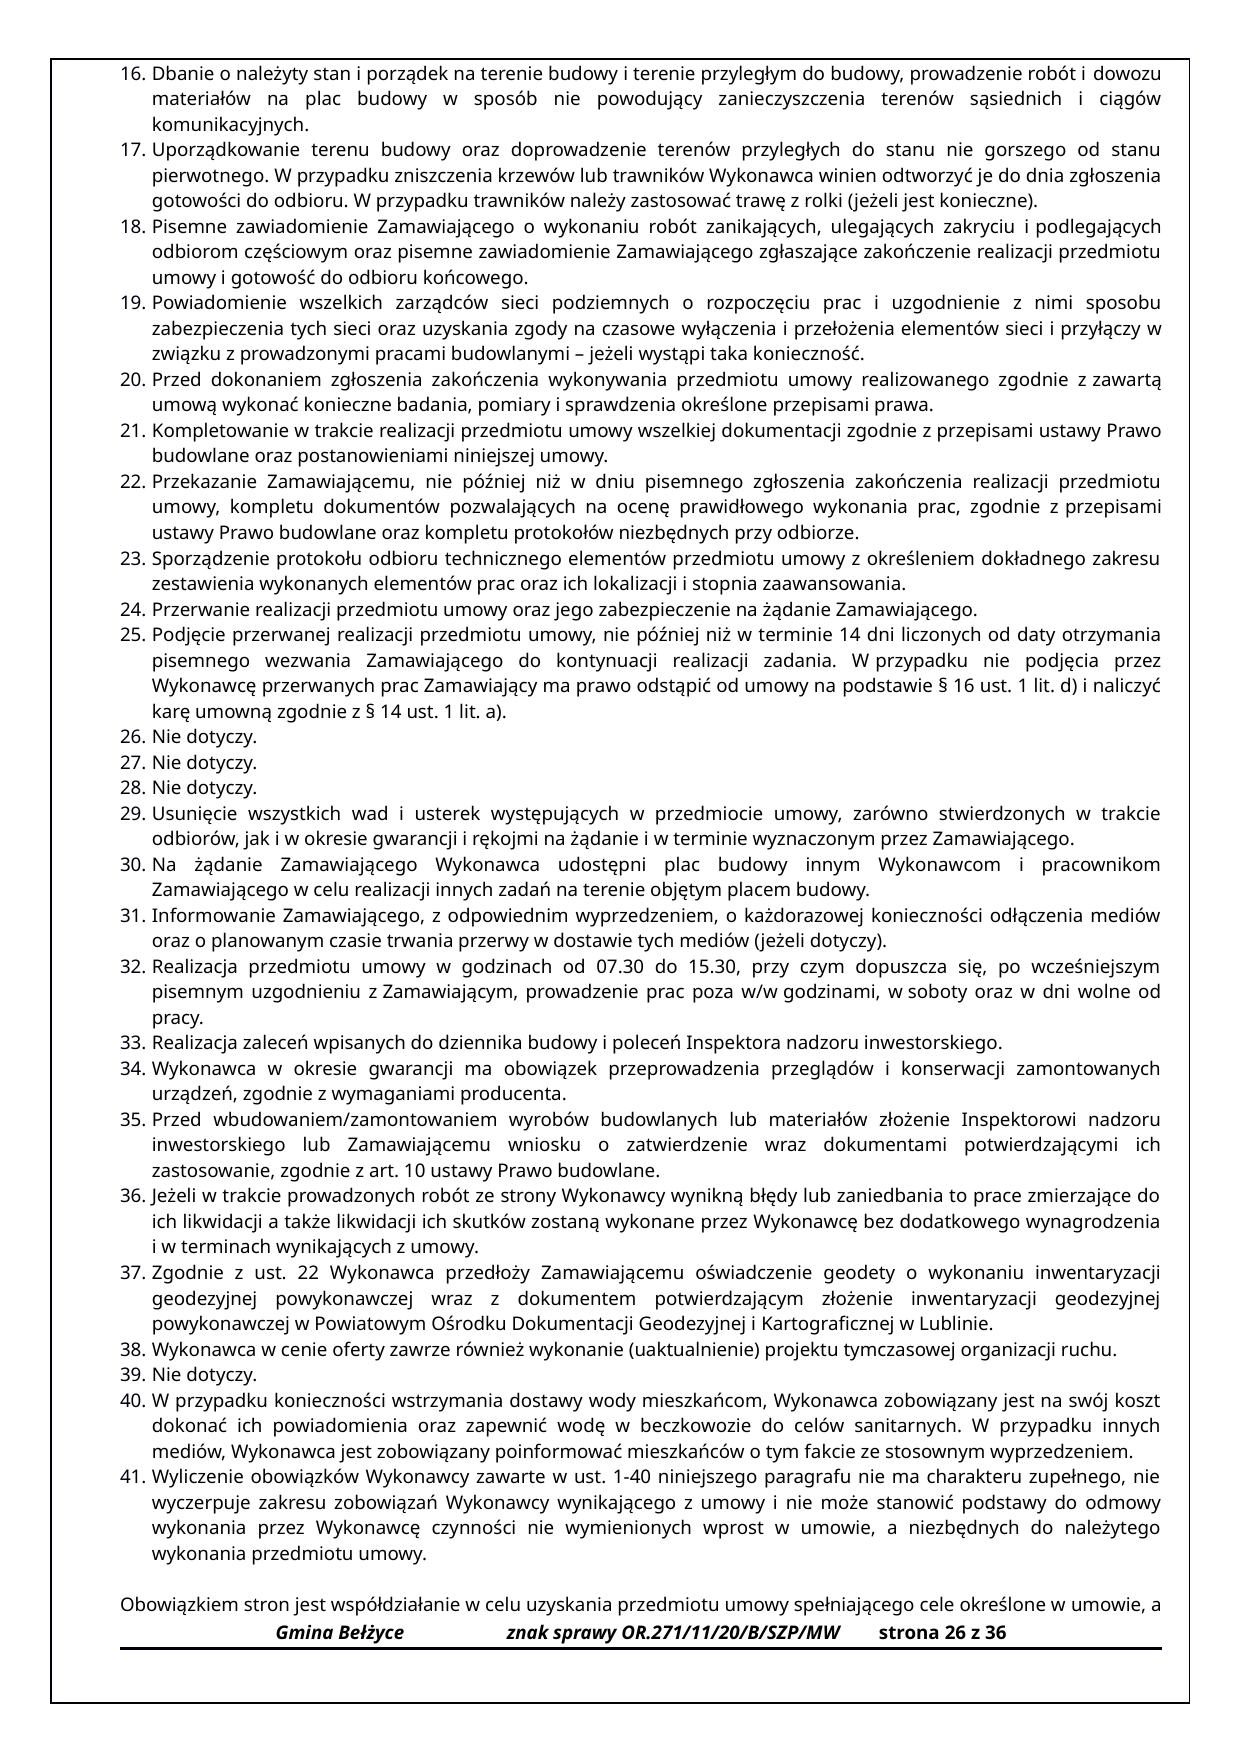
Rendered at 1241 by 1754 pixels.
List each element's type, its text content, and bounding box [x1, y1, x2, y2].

list Wyliczenie obowiązków Wykonawcy zawarte w ust. 1-40 niniejszego paragrafu nie ma charakteru zupełnego, nie wyczerpuje zakresu zobowiązań Wykonawcy wynikającego z umowy i nie może stanowić podstawy do odmowy wykonania przez Wykonawcę czynności nie wymienionych wprost w umowie, a niezbędnych do należytego wykonania przedmiotu umowy. [120, 1463, 1162, 1566]
list Przerwanie realizacji przedmiotu umowy oraz jego zabezpieczenie na żądanie Zamawiającego. [120, 596, 1162, 621]
list Nie dotyczy. [120, 774, 1162, 800]
list Podjęcie przerwanej realizacji przedmiotu umowy, nie później niż w terminie 14 dni liczonych od daty otrzymania pisemnego wezwania Zamawiającego do kontynuacji realizacji zadania. W przypadku nie podjęcia przez Wykonawcę przerwanych prac Zamawiający ma prawo odstąpić od umowy na podstawie § 16 ust. 1 lit. d) i naliczyć karę umowną zgodnie z § 14 ust. 1 lit. a). [120, 621, 1162, 723]
list Nie dotyczy. [120, 1361, 1162, 1387]
list Informowanie Zamawiającego, z odpowiednim wyprzedzeniem, o każdorazowej konieczności odłączenia mediów oraz o planowanym czasie trwania przerwy w dostawie tych mediów (jeżeli dotyczy). [120, 902, 1162, 953]
list Realizacja zaleceń wpisanych do dziennika budowy i poleceń Inspektora nadzoru inwestorskiego. [120, 1030, 1162, 1055]
list Zgodnie z ust. 22 Wykonawca przedłoży Zamawiającemu oświadczenie geodety o wykonaniu inwentaryzacji geodezyjnej powykonawczej wraz z dokumentem potwierdzającym złożenie inwentaryzacji geodezyjnej powykonawczej w Powiatowym Ośrodku Dokumentacji Geodezyjnej i Kartograficznej w Lublinie. [120, 1259, 1162, 1336]
list Przed wbudowaniem/zamontowaniem wyrobów budowlanych lub materiałów złożenie Inspektorowi nadzoru inwestorskiego lub Zamawiającemu wniosku o zatwierdzenie wraz dokumentami potwierdzającymi ich zastosowanie, zgodnie z art. 10 ustawy Prawo budowlane. [120, 1106, 1162, 1183]
list Realizacja przedmiotu umowy w godzinach od 07.30 do 15.30, przy czym dopuszcza się, po wcześniejszym pisemnym uzgodnieniu z Zamawiającym, prowadzenie prac poza w/w godzinami, w soboty oraz w dni wolne od pracy. [120, 953, 1162, 1030]
list Kompletowanie w trakcie realizacji przedmiotu umowy wszelkiej dokumentacji zgodnie z przepisami ustawy Prawo budowlane oraz postanowieniami niniejszej umowy. [120, 417, 1162, 468]
list Wykonawca w okresie gwarancji ma obowiązek przeprowadzenia przeglądów i konserwacji zamontowanych urządzeń, zgodnie z wymaganiami producenta. [120, 1055, 1162, 1106]
list Pisemne zawiadomienie Zamawiającego o wykonaniu robót zanikających, ulegających zakryciu i podlegających odbiorom częściowym oraz pisemne zawiadomienie Zamawiającego zgłaszające zakończenie realizacji przedmiotu umowy i gotowość do odbioru końcowego. [120, 213, 1162, 289]
list Nie dotyczy. [120, 749, 1162, 774]
list Usunięcie wszystkich wad i usterek występujących w przedmiocie umowy, zarówno stwierdzonych w trakcie odbiorów, jak i w okresie gwarancji i rękojmi na żądanie i w terminie wyznaczonym przez Zamawiającego. [120, 800, 1162, 851]
list Jeżeli w trakcie prowadzonych robót ze strony Wykonawcy wynikną błędy lub zaniedbania to prace zmierzające do ich likwidacji a także likwidacji ich skutków zostaną wykonane przez Wykonawcę bez dodatkowego wynagrodzenia i w terminach wynikających z umowy. [120, 1183, 1162, 1259]
list Wykonawca w cenie oferty zawrze również wykonanie (uaktualnienie) projektu tymczasowej organizacji ruchu. [120, 1336, 1162, 1361]
list Nie dotyczy. [120, 723, 1162, 749]
list Przed dokonaniem zgłoszenia zakończenia wykonywania przedmiotu umowy realizowanego zgodnie z zawartą umową wykonać konieczne badania, pomiary i sprawdzenia określone przepisami prawa. [120, 366, 1162, 417]
list Na żądanie Zamawiającego Wykonawca udostępni plac budowy innym Wykonawcom i pracownikom Zamawiającego w celu realizacji innych zadań na terenie objętym placem budowy. [120, 851, 1162, 902]
list Uporządkowanie terenu budowy oraz doprowadzenie terenów przyległych do stanu nie gorszego od stanu pierwotnego. W przypadku zniszczenia krzewów lub trawników Wykonawca winien odtworzyć je do dnia zgłoszenia gotowości do odbioru. W przypadku trawników należy zastosować trawę z rolki (jeżeli jest konieczne). [120, 136, 1162, 213]
list Sporządzenie protokołu odbioru technicznego elementów przedmiotu umowy z określeniem dokładnego zakresu zestawienia wykonanych elementów prac oraz ich lokalizacji i stopnia zaawansowania. [120, 545, 1162, 596]
list W przypadku konieczności wstrzymania dostawy wody mieszkańcom, Wykonawca zobowiązany jest na swój koszt dokonać ich powiadomienia oraz zapewnić wodę w beczkowozie do celów sanitarnych. W przypadku innych mediów, Wykonawca jest zobowiązany poinformować mieszkańców o tym fakcie ze stosownym wyprzedzeniem. [120, 1387, 1162, 1463]
list Dbanie o należyty stan i porządek na terenie budowy i terenie przyległym do budowy, prowadzenie robót i dowozu materiałów na plac budowy w sposób nie powodujący zanieczyszczenia terenów sąsiednich i ciągów komunikacyjnych. [120, 60, 1162, 136]
list Przekazanie Zamawiającemu, nie później niż w dniu pisemnego zgłoszenia zakończenia realizacji przedmiotu umowy, kompletu dokumentów pozwalających na ocenę prawidłowego wykonania prac, zgodnie z przepisami ustawy Prawo budowlane oraz kompletu protokołów niezbędnych przy odbiorze. [120, 468, 1162, 545]
text Obowiązkiem stron jest współdziałanie w celu uzyskania przedmiotu umowy spełniającego cele określone w umowie, a [120, 1591, 1162, 1617]
list Powiadomienie wszelkich zarządców sieci podziemnych o rozpoczęciu prac i uzgodnienie z nimi sposobu zabezpieczenia tych sieci oraz uzyskania zgody na czasowe wyłączenia i przełożenia elementów sieci i przyłączy w związku z prowadzonymi pracami budowlanymi – jeżeli wystąpi taka konieczność. [120, 289, 1162, 366]
